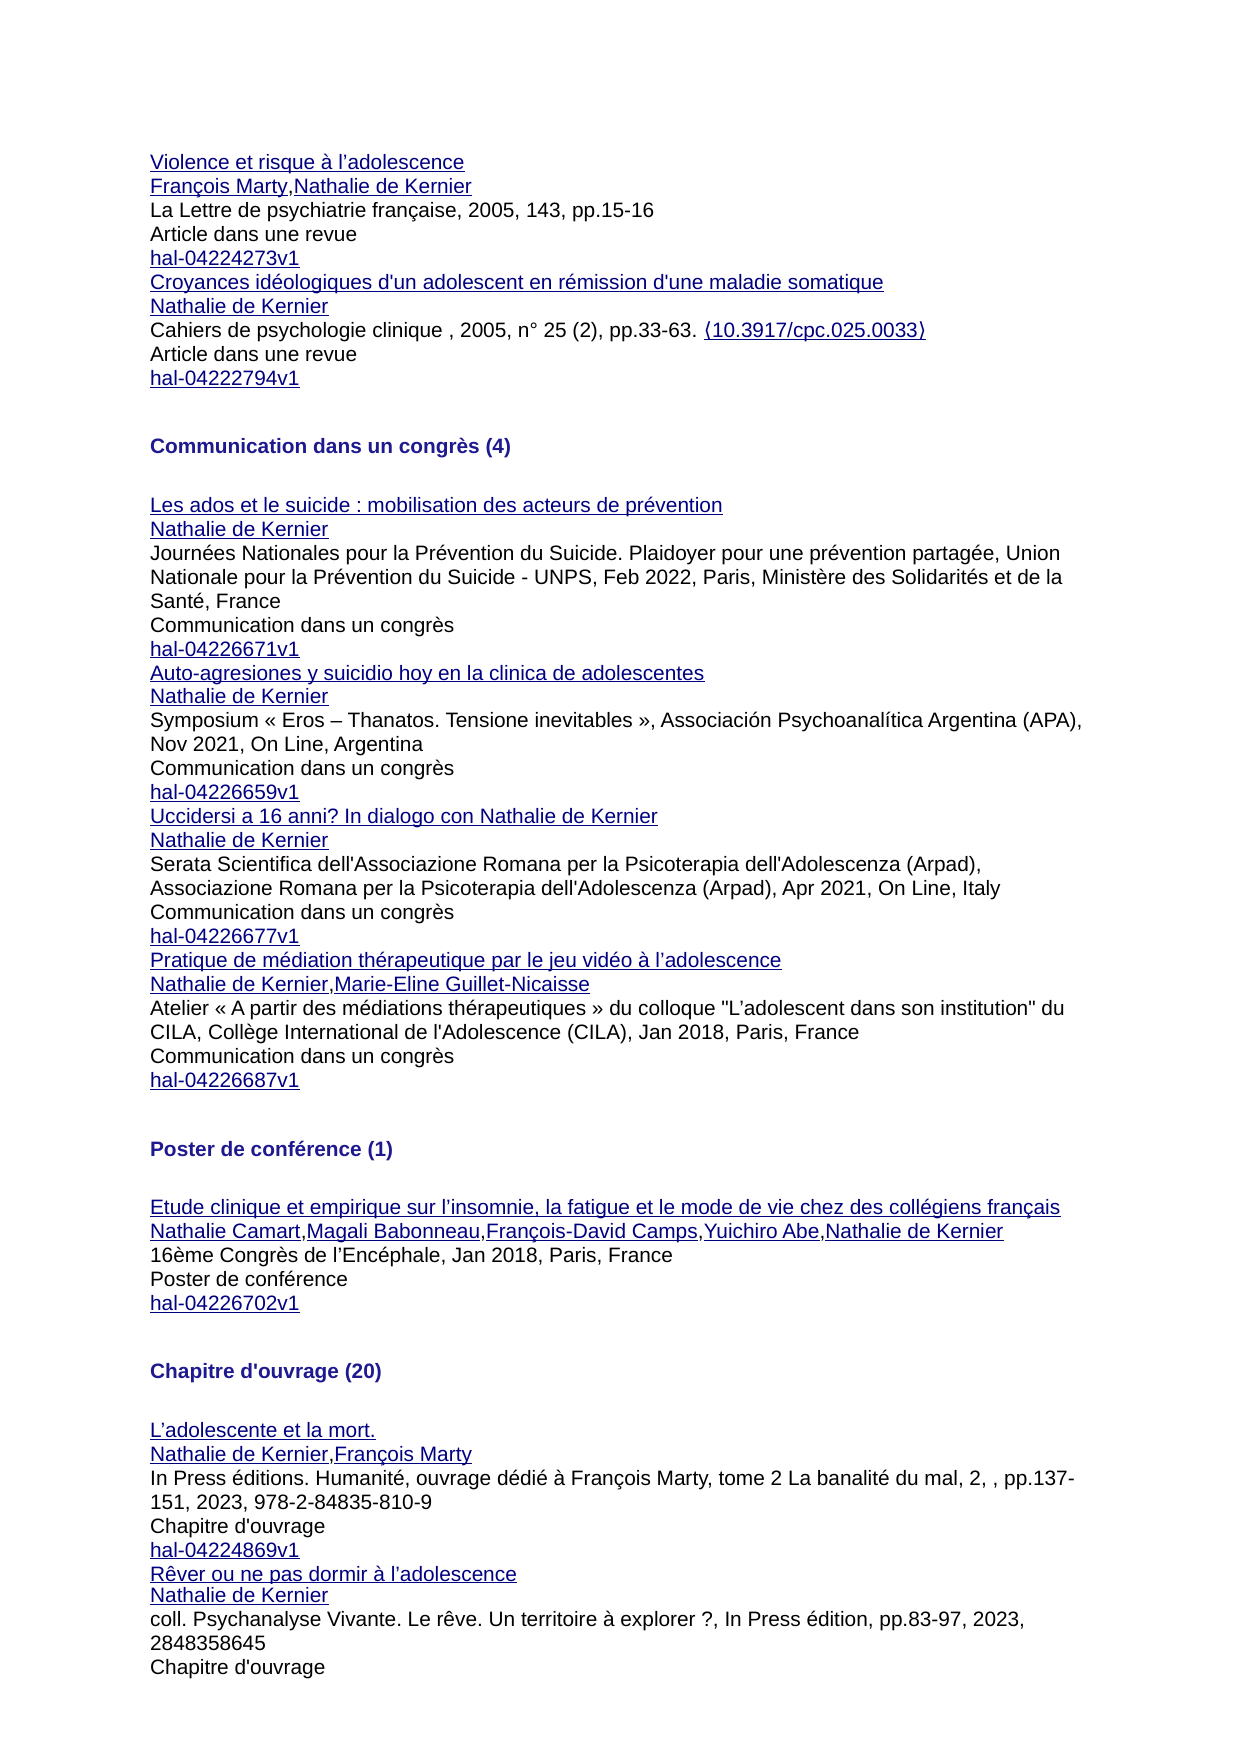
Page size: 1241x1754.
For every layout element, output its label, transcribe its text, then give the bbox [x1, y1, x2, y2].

table_cell Uccidersi a 16 anni? In dialogo con Nathalie de Kernier Nathalie de Kernier Serata Scientifica dell'Associazione Romana per la Psicoterapia dell'Adolescenza (Arpad), Associazione Romana per la Psicoterapia dell'Adolescenza (Arpad), Apr 2021, On Line, Italy Communication dans un congrès hal-04226677v1 [150, 804, 1090, 948]
subtitle Chapitre d'ouvrage (20) [150, 1359, 1090, 1383]
table_header Les ados et le suicide : mobilisation des acteurs de prévention Nathalie de Kernier Journées Nationales pour la Prévention du Suicide. Plaidoyer pour une prévention partagée, Union Nationale pour la Prévention du Suicide - UNPS, Feb 2022, Paris, Ministère des Solidarités et de la Santé, France Communication dans un congrès hal-04226671v1 [150, 493, 1090, 660]
table_header Etude clinique et empirique sur l’insomnie, la fatigue et le mode de vie chez des collégiens français Nathalie Camart,Magali Babonneau,François-David Camps,Yuichiro Abe,Nathalie de Kernier 16ème Congrès de l’Encéphale, Jan 2018, Paris, France Poster de conférence hal-04226702v1 [150, 1195, 1090, 1314]
table_header L’adolescente et la mort. Nathalie de Kernier,François Marty In Press éditions. Humanité, ouvrage dédié à François Marty, tome 2 La banalité du mal, 2, , pp.137-151, 2023, 978-2-84835-810-9 Chapitre d'ouvrage hal-04224869v1 [150, 1418, 1090, 1561]
subtitle Communication dans un congrès (4) [150, 434, 1090, 458]
table_cell Auto-agresiones y suicidio hoy en la clinica de adolescentes Nathalie de Kernier Symposium « Eros – Thanatos. Tensione inevitables », Associación Psychoanalítica Argentina (APA), Nov 2021, On Line, Argentina Communication dans un congrès hal-04226659v1 [150, 660, 1090, 804]
table_cell Croyances idéologiques d'un adolescent en rémission d'une maladie somatique Nathalie de Kernier Cahiers de psychologie clinique , 2005, n° 25 (2), pp.33-63. ⟨10.3917/cpc.025.0033⟩ Article dans une revue hal-04222794v1 [150, 270, 1090, 389]
table_cell Rêver ou ne pas dormir à l’adolescence Nathalie de Kernier coll. Psychanalyse Vivante. Le rêve. Un territoire à explorer ?, In Press édition, pp.83-97, 2023, 2848358645 Chapitre d'ouvrage [150, 1561, 1090, 1679]
table_cell Pratique de médiation thérapeutique par le jeu vidéo à l’adolescence Nathalie de Kernier,Marie-Eline Guillet-Nicaisse Atelier « A partir des médiations thérapeutiques » du colloque "L’adolescent dans son institution" du CILA, Collège International de l'Adolescence (CILA), Jan 2018, Paris, France Communication dans un congrès hal-04226687v1 [150, 948, 1090, 1092]
subtitle Poster de conférence (1) [150, 1136, 1090, 1160]
table_cell Violence et risque à l’adolescence François Marty,Nathalie de Kernier La Lettre de psychiatrie française, 2005, 143, pp.15-16 Article dans une revue hal-04224273v1 [150, 150, 1090, 270]
